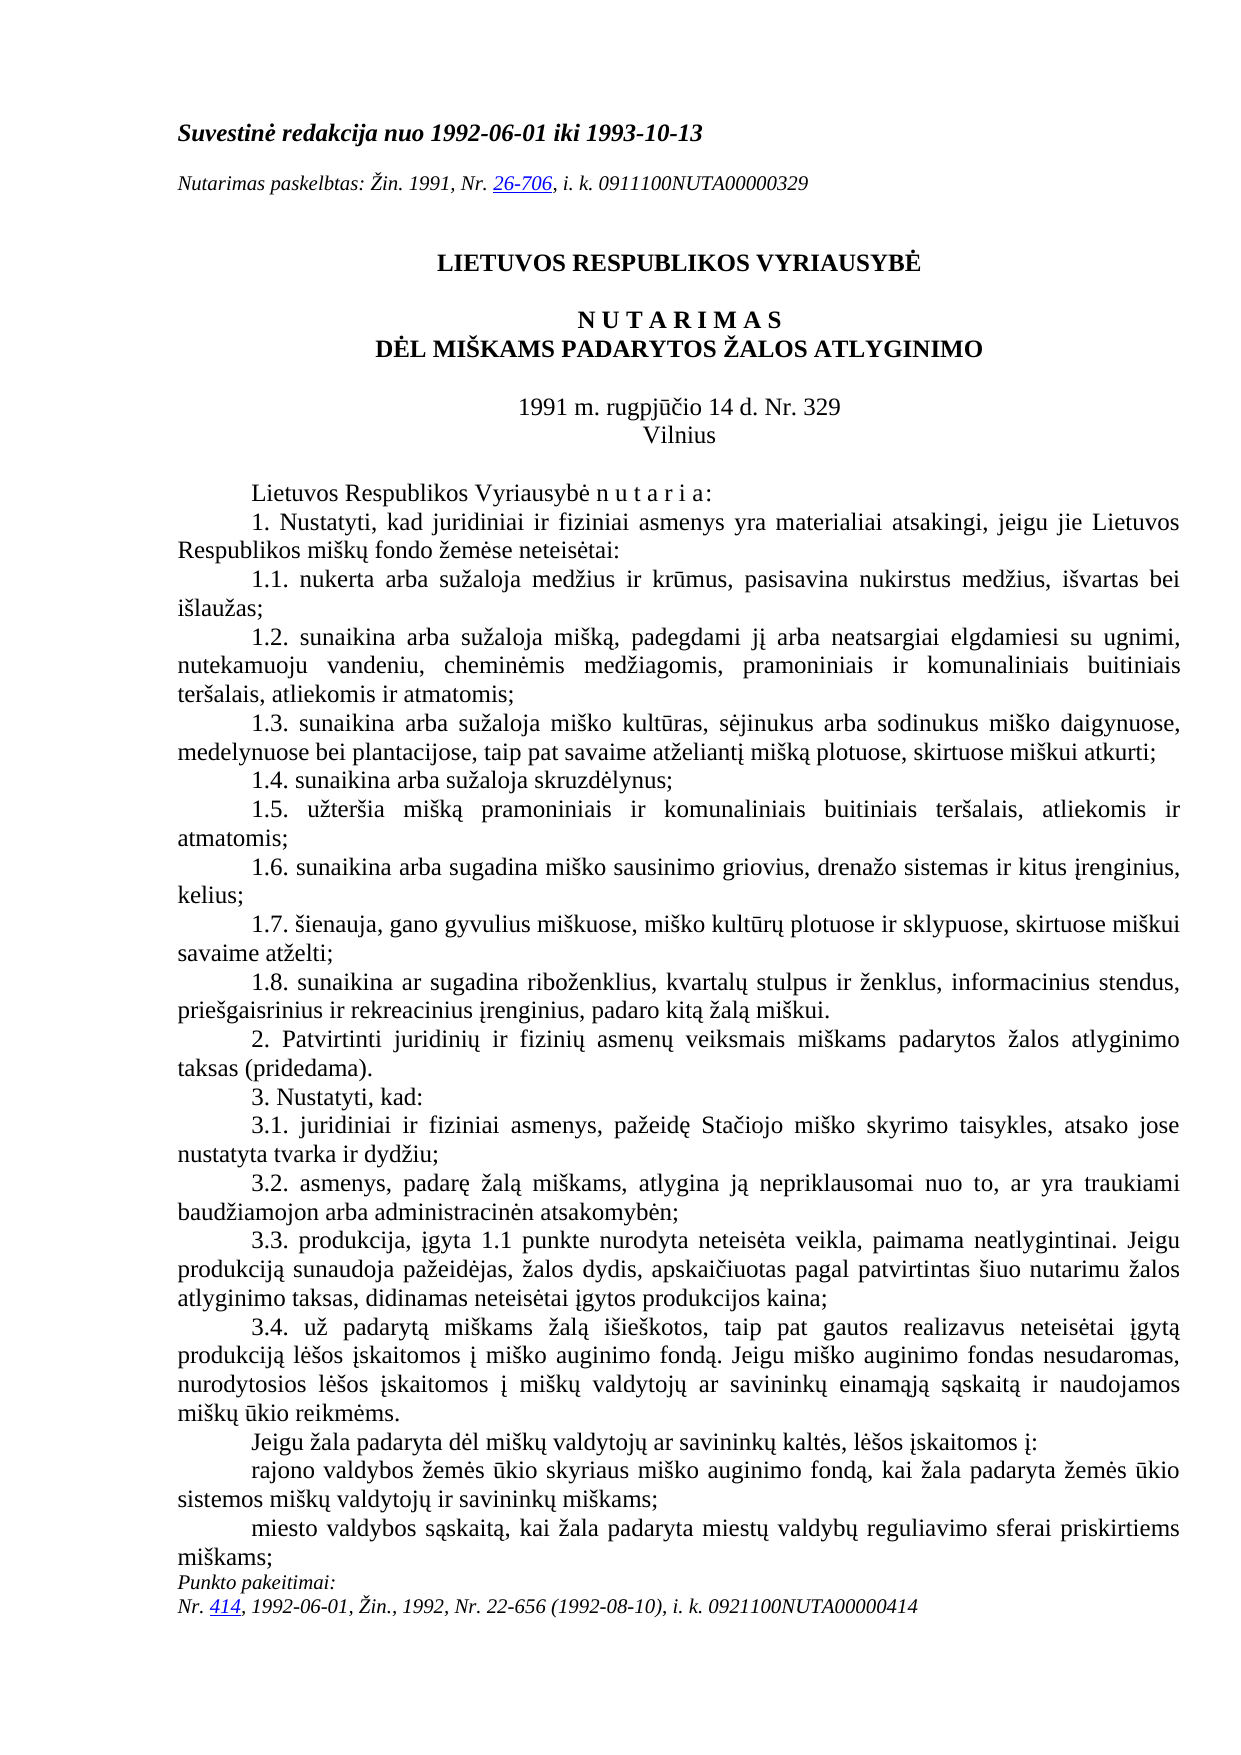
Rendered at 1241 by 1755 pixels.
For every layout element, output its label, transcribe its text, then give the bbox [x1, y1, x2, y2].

text Jeigu žala padaryta dėl miškų valdytojų ar savininkų kaltės, lėšos įskaitomos į: [177, 1427, 1181, 1455]
text rajono valdybos žemės ūkio skyriaus miško auginimo fondą, kai žala padaryta žemės ūkio sistemos miškų valdytojų ir savininkų miškams; [177, 1455, 1181, 1513]
text N U T A R I M A S [177, 305, 1181, 334]
text Nr. 414, 1992-06-01, Žin., 1992, Nr. 22-656 (1992-08-10), i. k. 0921100NUTA00000414 [177, 1594, 1181, 1618]
text DĖL MIŠKAMS PADARYTOS ŽALOS ATLYGINIMO [177, 334, 1181, 363]
text 3.3. produkcija, įgyta 1.1 punkte nurodyta neteisėta veikla, paimama neatlygintinai. Jeigu produkciją sunaudoja pažeidėjas, žalos dydis, apskaičiuotas pagal patvirtintas šiuo nutarimu žalos atlyginimo taksas, didinamas neteisėtai įgytos produkcijos kaina; [177, 1225, 1181, 1312]
text 1.4. sunaikina arba sužaloja skruzdėlynus; [177, 765, 1181, 794]
text 1.1. nukerta arba sužaloja medžius ir krūmus, pasisavina nukirstus medžius, išvartas bei išlaužas; [177, 564, 1181, 622]
text LIETUVOS RESPUBLIKOS VYRIAUSYBĖ [177, 248, 1181, 277]
text 1.7. šienauja, gano gyvulius miškuose, miško kultūrų plotuose ir sklypuose, skirtuose miškui savaime atželti; [177, 909, 1181, 967]
text 2. Patvirtinti juridinių ir fizinių asmenų veiksmais miškams padarytos žalos atlyginimo taksas (pridedama). [177, 1024, 1181, 1082]
text 1.8. sunaikina ar sugadina riboženklius, kvartalų stulpus ir ženklus, informacinius stendus, priešgaisrinius ir rekreacinius įrenginius, padaro kitą žalą miškui. [177, 967, 1181, 1024]
text Nutarimas paskelbtas: Žin. 1991, Nr. 26-706, i. k. 0911100NUTA00000329 [177, 171, 1181, 195]
text Punkto pakeitimai: [177, 1570, 1181, 1594]
text Suvestinė redakcija nuo 1992-06-01 iki 1993-10-13 [177, 118, 1181, 147]
text miesto valdybos sąskaitą, kai žala padaryta miestų valdybų reguliavimo sferai priskirtiems miškams; [177, 1513, 1181, 1570]
text 1.2. sunaikina arba sužaloja mišką, padegdami jį arba neatsargiai elgdamiesi su ugnimi, nutekamuoju vandeniu, cheminėmis medžiagomis, pramoniniais ir komunaliniais buitiniais teršalais, atliekomis ir atmatomis; [177, 622, 1181, 708]
text 1.6. sunaikina arba sugadina miško sausinimo griovius, drenažo sistemas ir kitus įrenginius, kelius; [177, 852, 1181, 909]
text 3. Nustatyti, kad: [177, 1082, 1181, 1110]
text Vilnius [177, 420, 1181, 449]
text 1.3. sunaikina arba sužaloja miško kultūras, sėjinukus arba sodinukus miško daigynuose, medelynuose bei plantacijose, taip pat savaime atželiantį mišką plotuose, skirtuose miškui atkurti; [177, 708, 1181, 765]
text 1991 m. rugpjūčio 14 d. Nr. 329 [177, 392, 1181, 420]
text Lietuvos Respublikos Vyriausybė nutaria: [177, 478, 1181, 507]
text 1. Nustatyti, kad juridiniai ir fiziniai asmenys yra materialiai atsakingi, jeigu jie Lietuvos Respublikos miškų fondo žemėse neteisėtai: [177, 507, 1181, 564]
text 3.1. juridiniai ir fiziniai asmenys, pažeidę Stačiojo miško skyrimo taisykles, atsako jose nustatyta tvarka ir dydžiu; [177, 1110, 1181, 1168]
text 3.2. asmenys, padarę žalą miškams, atlygina ją nepriklausomai nuo to, ar yra traukiami baudžiamojon arba administracinėn atsakomybėn; [177, 1168, 1181, 1225]
text 3.4. už padarytą miškams žalą išieškotos, taip pat gautos realizavus neteisėtai įgytą produkciją lėšos įskaitomos į miško auginimo fondą. Jeigu miško auginimo fondas nesudaromas, nurodytosios lėšos įskaitomos į miškų valdytojų ar savininkų einamąją sąskaitą ir naudojamos miškų ūkio reikmėms. [177, 1312, 1181, 1427]
text 1.5. užteršia mišką pramoniniais ir komunaliniais buitiniais teršalais, atliekomis ir atmatomis; [177, 794, 1181, 852]
